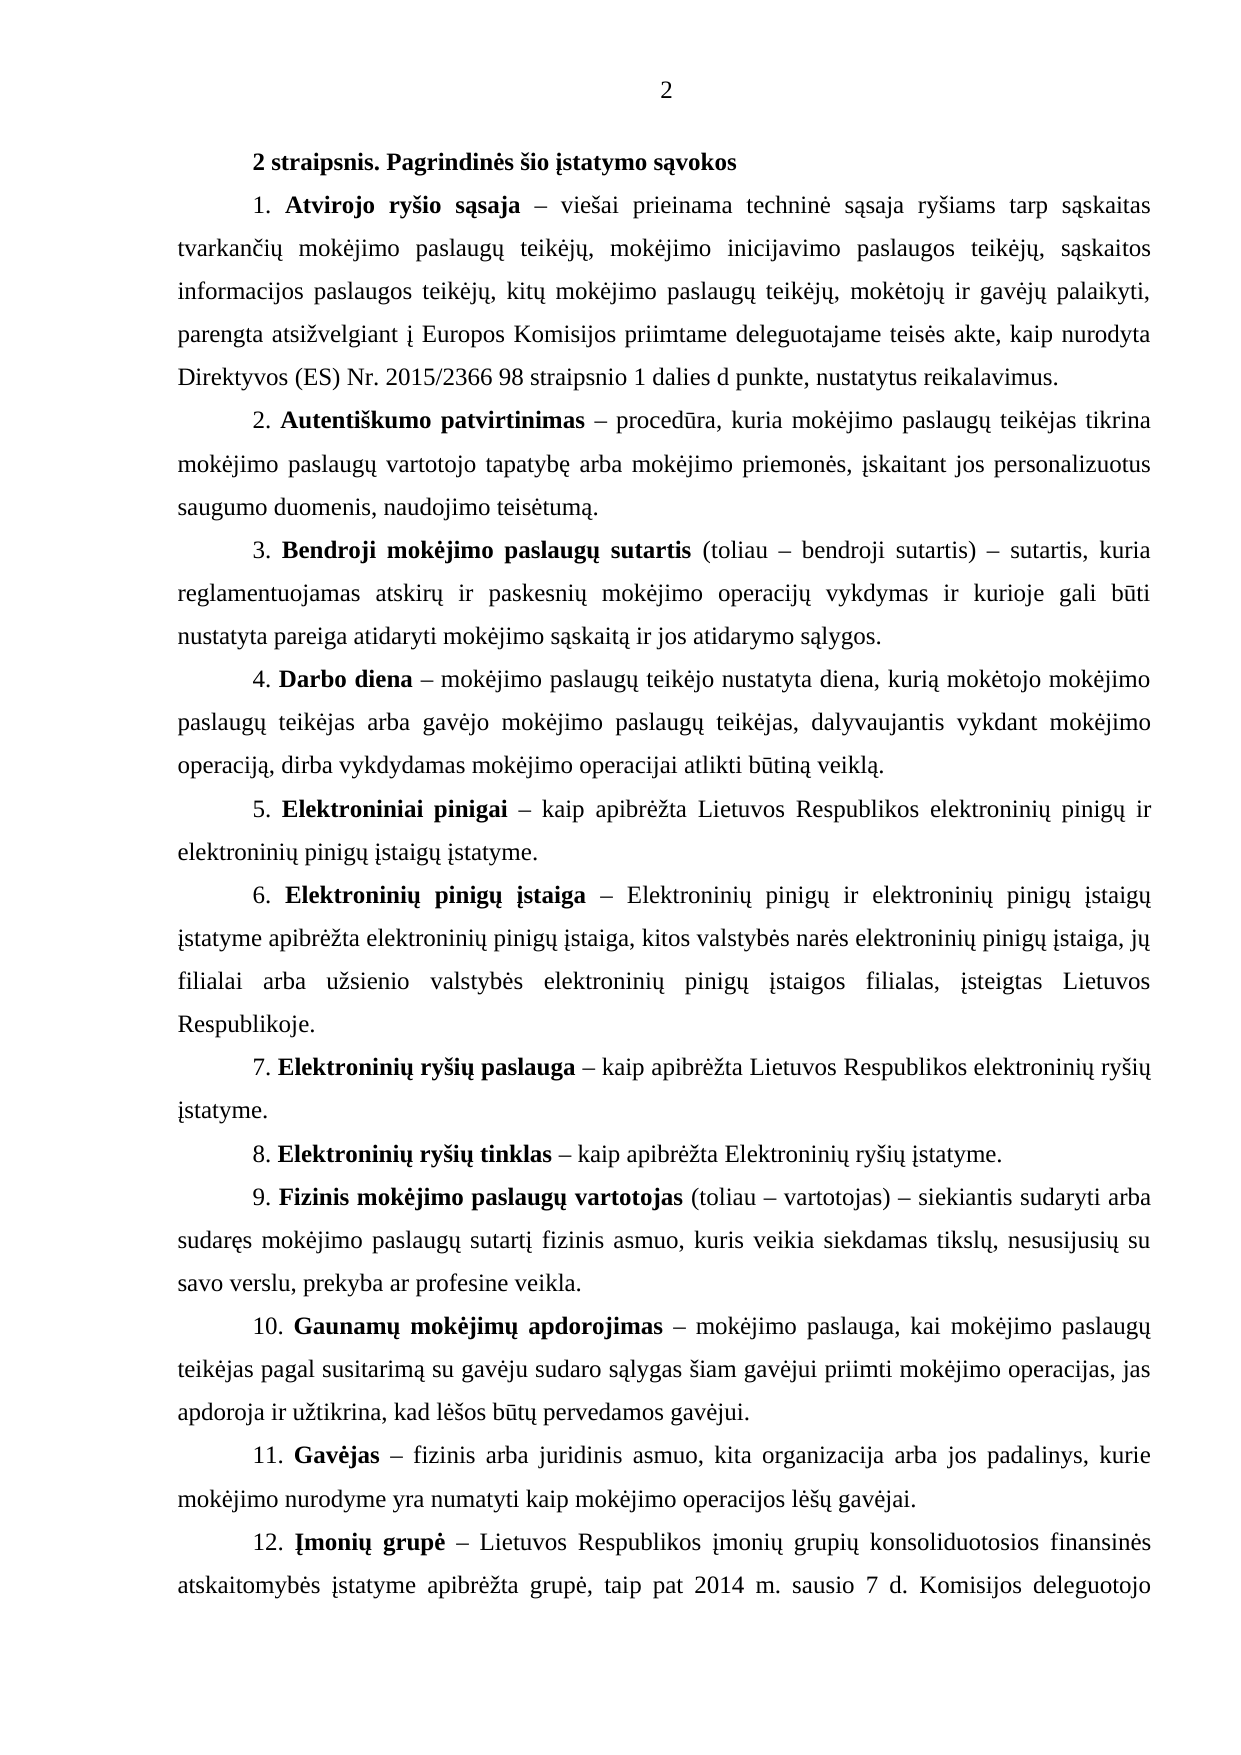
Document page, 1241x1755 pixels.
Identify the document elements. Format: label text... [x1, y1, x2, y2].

text 2 straipsnis. Pagrindinės šio įstatymo sąvokos [177, 147, 1152, 176]
text 3. Bendroji mokėjimo paslaugų sutartis (toliau – bendroji sutartis) – sutartis, kuria reglamentuojamas atskirų ir paskesnių mokėjimo operacijų vykdymas ir kurioje gali būti nustatyta pareiga atidaryti mokėjimo sąskaitą ir jos atidarymo sąlygos. [177, 535, 1152, 650]
text 4. Darbo diena – mokėjimo paslaugų teikėjo nustatyta diena, kurią mokėtojo mokėjimo paslaugų teikėjas arba gavėjo mokėjimo paslaugų teikėjas, dalyvaujantis vykdant mokėjimo operaciją, dirba vykdydamas mokėjimo operacijai atlikti būtiną veiklą. [177, 664, 1152, 779]
text 2. Autentiškumo patvirtinimas – procedūra, kuria mokėjimo paslaugų teikėjas tikrina mokėjimo paslaugų vartotojo tapatybę arba mokėjimo priemonės, įskaitant jos personalizuotus saugumo duomenis, naudojimo teisėtumą. [177, 406, 1152, 521]
text 12. Įmonių grupė – Lietuvos Respublikos įmonių grupių konsoliduotosios finansinės atskaitomybės įstatyme apibrėžta grupė, taip pat 2014 m. sausio 7 d. Komisijos deleguotojo [177, 1527, 1152, 1599]
text 11. Gavėjas – fizinis arba juridinis asmuo, kita organizacija arba jos padalinys, kurie mokėjimo nurodyme yra numatyti kaip mokėjimo operacijos lėšų gavėjai. [177, 1441, 1152, 1512]
text 5. Elektroniniai pinigai – kaip apibrėžta Lietuvos Respublikos elektroninių pinigų ir elektroninių pinigų įstaigų įstatyme. [177, 794, 1152, 866]
text 10. Gaunamų mokėjimų apdorojimas ‒ mokėjimo paslauga, kai mokėjimo paslaugų teikėjas pagal susitarimą su gavėju sudaro sąlygas šiam gavėjui priimti mokėjimo operacijas, jas apdoroja ir užtikrina, kad lėšos būtų pervedamos gavėjui. [177, 1311, 1152, 1426]
text 6. Elektroninių pinigų įstaiga – Elektroninių pinigų ir elektroninių pinigų įstaigų įstatyme apibrėžta elektroninių pinigų įstaiga, kitos valstybės narės elektroninių pinigų įstaiga, jų filialai arba užsienio valstybės elektroninių pinigų įstaigos filialas, įsteigtas Lietuvos Respublikoje. [177, 880, 1152, 1038]
text 9. Fizinis mokėjimo paslaugų vartotojas (toliau – vartotojas) – siekiantis sudaryti arba sudaręs mokėjimo paslaugų sutartį fizinis asmuo, kuris veikia siekdamas tikslų, nesusijusių su savo verslu, prekyba ar profesine veikla. [177, 1182, 1152, 1297]
text 1. Atvirojo ryšio sąsaja – viešai prieinama techninė sąsaja ryšiams tarp sąskaitas tvarkančių mokėjimo paslaugų teikėjų, mokėjimo inicijavimo paslaugos teikėjų, sąskaitos informacijos paslaugos teikėjų, kitų mokėjimo paslaugų teikėjų, mokėtojų ir gavėjų palaikyti, parengta atsižvelgiant į Europos Komisijos priimtame deleguotajame teisės akte, kaip nurodyta Direktyvos (ES) Nr. 2015/2366 98 straipsnio 1 dalies d punkte, nustatytus reikalavimus. [177, 190, 1152, 391]
text 8. Elektroninių ryšių tinklas – kaip apibrėžta Elektroninių ryšių įstatyme. [177, 1139, 1152, 1167]
text 7. Elektroninių ryšių paslauga – kaip apibrėžta Lietuvos Respublikos elektroninių ryšių įstatyme. [177, 1052, 1152, 1124]
